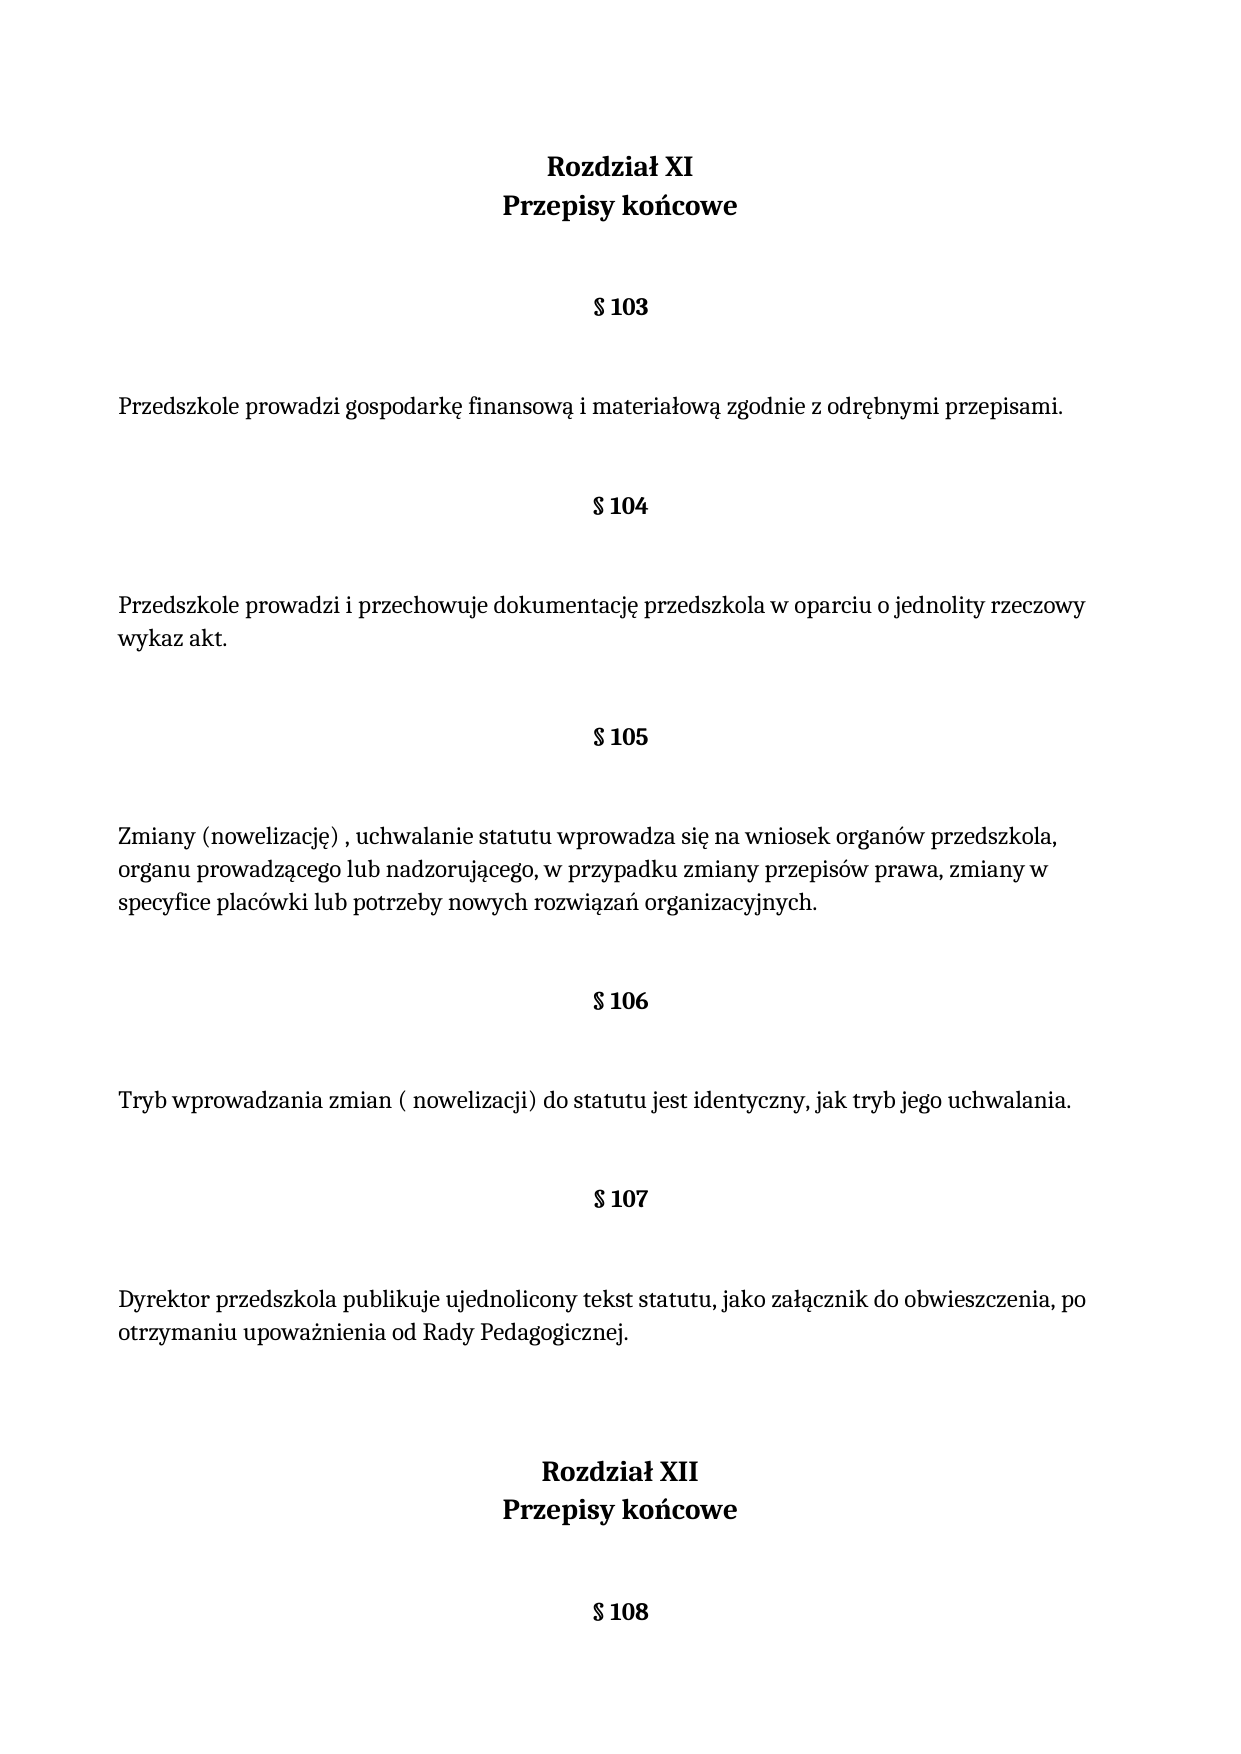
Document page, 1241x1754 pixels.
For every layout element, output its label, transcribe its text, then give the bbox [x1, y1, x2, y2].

text Przedszkole prowadzi gospodarkę finansową i materiałową zgodnie z odrębnymi przepisami. [118, 392, 1122, 421]
text Rozdział XI [118, 150, 1122, 184]
text § 105 [118, 723, 1122, 751]
text Rozdział XII [118, 1455, 1122, 1488]
text Dyrektor przedszkola publikuje ujednolicony tekst statutu, jako załącznik do obwieszczenia, po otrzymaniu upoważnienia od Rady Pedagogicznej. [118, 1285, 1122, 1346]
text § 103 [118, 293, 1122, 322]
text Tryb wprowadzania zmian ( nowelizacji) do statutu jest identyczny, jak tryb jego uchwalania. [118, 1086, 1122, 1115]
text § 107 [118, 1185, 1122, 1214]
text Przepisy końcowe [118, 1493, 1122, 1527]
text § 106 [118, 987, 1122, 1015]
text § 104 [118, 492, 1122, 520]
text § 108 [118, 1598, 1122, 1627]
text Zmiany (nowelizację) , uchwalanie statutu wprowadza się na wniosek organów przedszkola, organu prowadzącego lub nadzorującego, w przypadku zmiany przepisów prawa, zmiany w specyfice placówki lub potrzeby nowych rozwiązań organizacyjnych. [118, 822, 1122, 917]
text Przepisy końcowe [118, 189, 1122, 222]
text Przedszkole prowadzi i przechowuje dokumentację przedszkola w oparciu o jednolity rzeczowy wykaz akt. [118, 591, 1122, 653]
